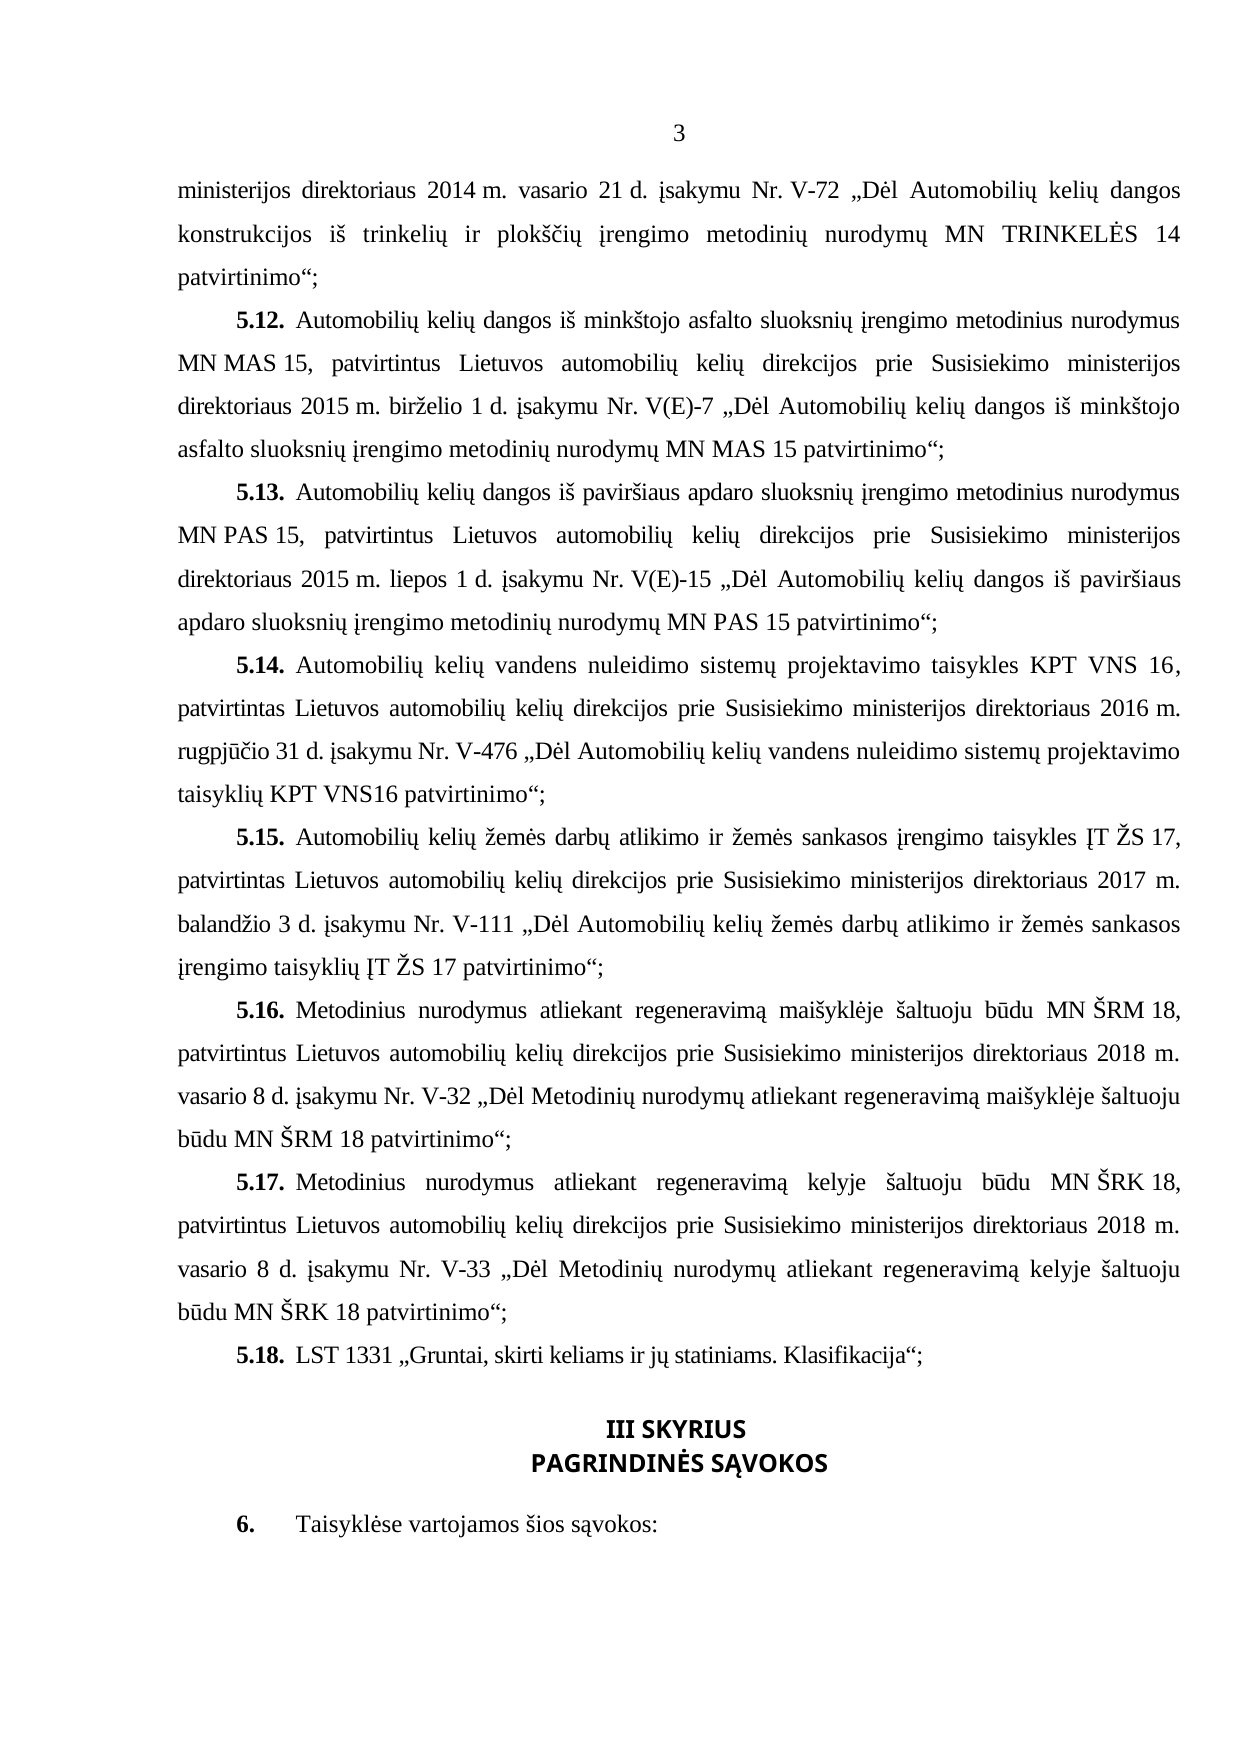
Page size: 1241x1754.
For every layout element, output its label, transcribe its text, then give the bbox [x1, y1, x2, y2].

text 5.15. Automobilių kelių žemės darbų atlikimo ir žemės sankasos įrengimo taisykles ĮT ŽS 17, patvirtintas Lietuvos automobilių kelių direkcijos prie Susisiekimo ministerijos direktoriaus 2017 m. balandžio 3 d. įsakymu Nr. V-111 „Dėl Automobilių kelių žemės darbų atlikimo ir žemės sankasos įrengimo taisyklių ĮT ŽS 17 patvirtinimo“; [177, 822, 1181, 981]
text 6. Taisyklėse vartojamos šios sąvokos: [177, 1509, 1181, 1537]
text 5.14. Automobilių kelių vandens nuleidimo sistemų projektavimo taisykles KPT VNS 16, patvirtintas Lietuvos automobilių kelių direkcijos prie Susisiekimo ministerijos direktoriaus 2016 m. rugpjūčio 31 d. įsakymu Nr. V-476 „Dėl Automobilių kelių vandens nuleidimo sistemų projektavimo taisyklių KPT VNS16 patvirtinimo“; [177, 650, 1181, 808]
text III SKYRIUS [177, 1412, 1181, 1446]
text 5.17. Metodinius nurodymus atliekant regeneravimą kelyje šaltuoju būdu MN ŠRK 18, patvirtintus Lietuvos automobilių kelių direkcijos prie Susisiekimo ministerijos direktoriaus 2018 m. vasario 8 d. įsakymu Nr. V-33 „Dėl Metodinių nurodymų atliekant regeneravimą kelyje šaltuoju būdu MN ŠRK 18 patvirtinimo“; [177, 1167, 1181, 1326]
text PAGRINDINĖS SĄVOKOS [177, 1446, 1181, 1480]
text 5.16. Metodinius nurodymus atliekant regeneravimą maišyklėje šaltuoju būdu MN ŠRM 18, patvirtintus Lietuvos automobilių kelių direkcijos prie Susisiekimo ministerijos direktoriaus 2018 m. vasario 8 d. įsakymu Nr. V-32 „Dėl Metodinių nurodymų atliekant regeneravimą maišyklėje šaltuoju būdu MN ŠRM 18 patvirtinimo“; [177, 995, 1181, 1153]
text 5.12. Automobilių kelių dangos iš minkštojo asfalto sluoksnių įrengimo metodinius nurodymus MN MAS 15, patvirtintus Lietuvos automobilių kelių direkcijos prie Susisiekimo ministerijos direktoriaus 2015 m. birželio 1 d. įsakymu Nr. V(E)-7 „Dėl Automobilių kelių dangos iš minkštojo asfalto sluoksnių įrengimo metodinių nurodymų MN MAS 15 patvirtinimo“; [177, 305, 1181, 463]
text 5.13. Automobilių kelių dangos iš paviršiaus apdaro sluoksnių įrengimo metodinius nurodymus MN PAS 15, patvirtintus Lietuvos automobilių kelių direkcijos prie Susisiekimo ministerijos direktoriaus 2015 m. liepos 1 d. įsakymu Nr. V(E)-15 „Dėl Automobilių kelių dangos iš paviršiaus apdaro sluoksnių įrengimo metodinių nurodymų MN PAS 15 patvirtinimo“; [177, 477, 1181, 636]
text 5.18. LST 1331 „Gruntai, skirti keliams ir jų statiniams. Klasifikacija“; [177, 1340, 1181, 1369]
text ministerijos direktoriaus 2014 m. vasario 21 d. įsakymu Nr. V-72 „Dėl Automobilių kelių dangos konstrukcijos iš trinkelių ir plokščių įrengimo metodinių nurodymų MN TRINKELĖS 14 patvirtinimo“; [177, 176, 1181, 291]
